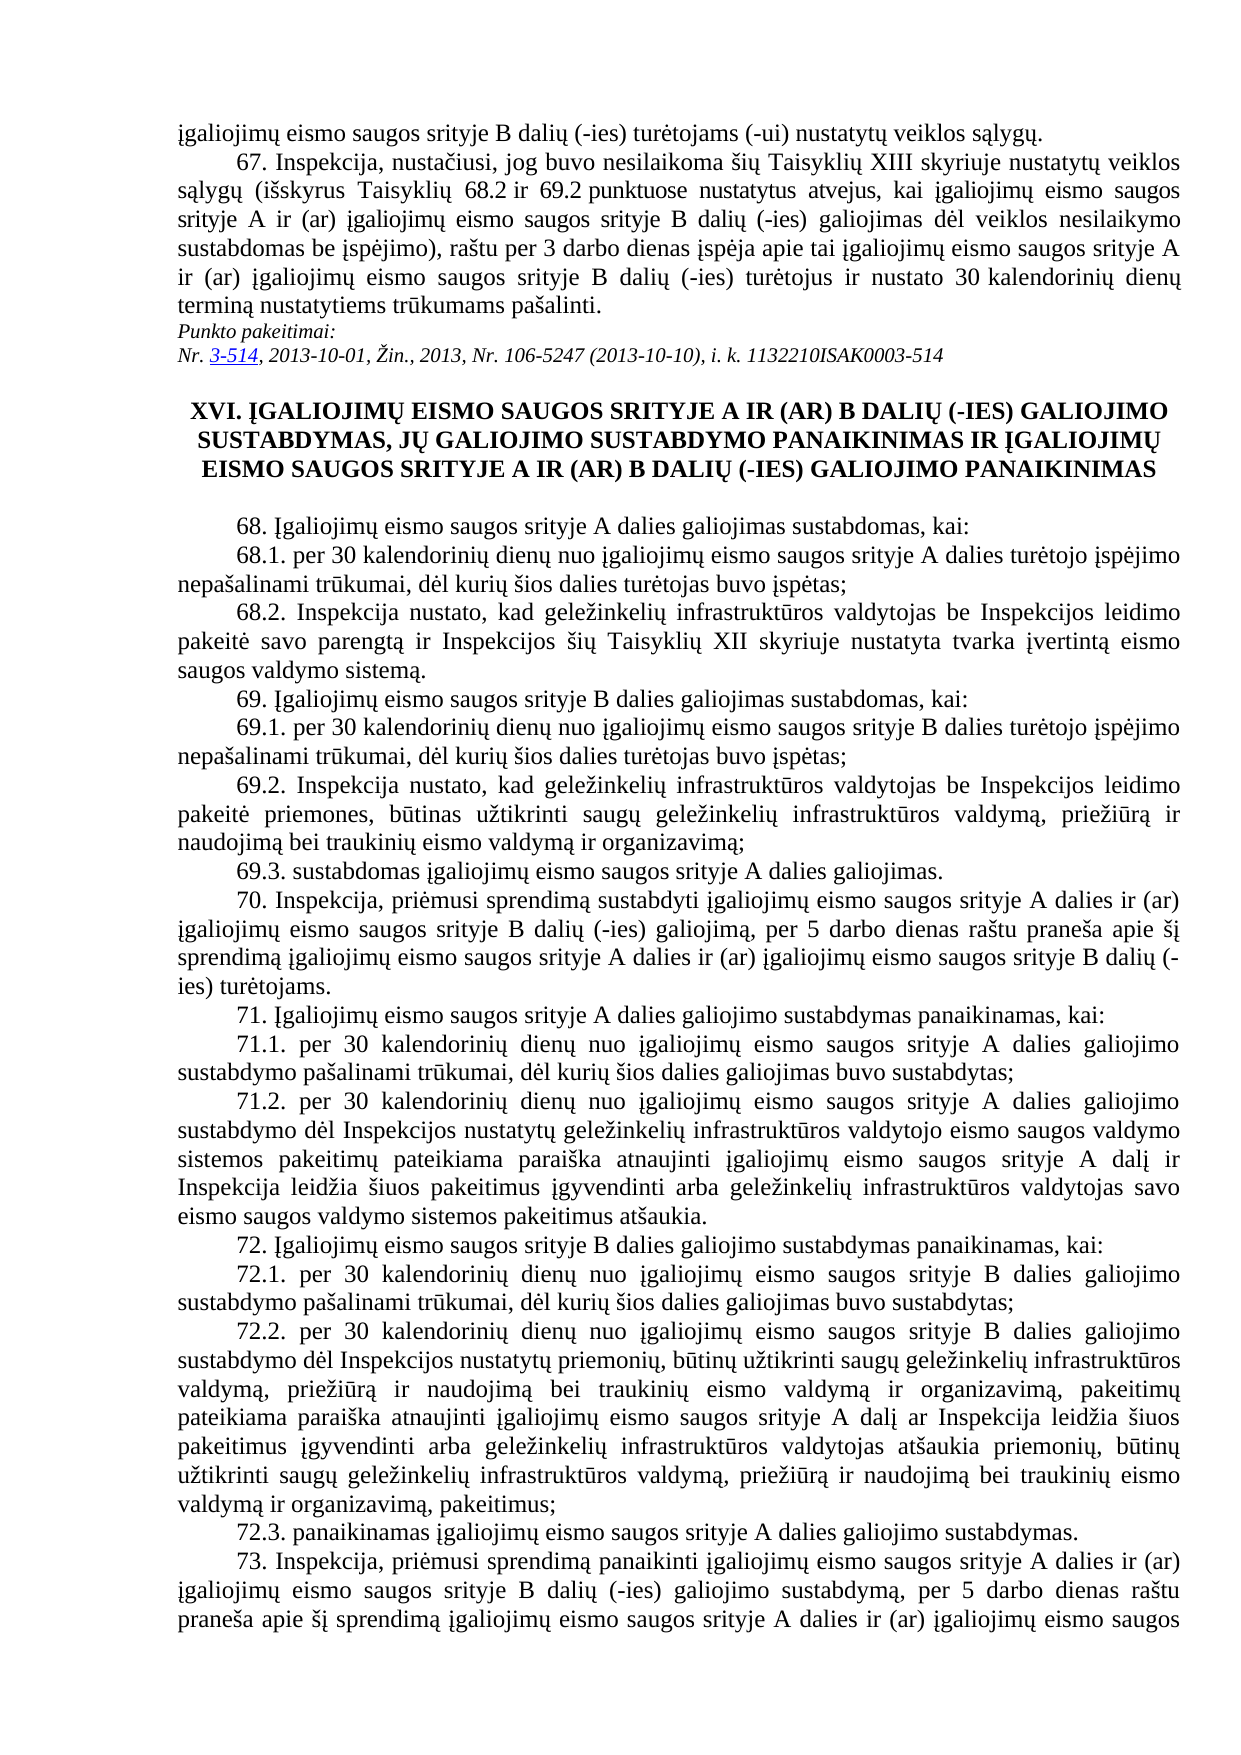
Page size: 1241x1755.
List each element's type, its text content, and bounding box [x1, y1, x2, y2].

text 67. Inspekcija, nustačiusi, jog buvo nesilaikoma šių Taisyklių XIII skyriuje nustatytų veiklos sąlygų (išskyrus Taisyklių 68.2 ir 69.2 punktuose nustatytus atvejus, kai įgaliojimų eismo saugos srityje A ir (ar) įgaliojimų eismo saugos srityje B dalių (-ies) galiojimas dėl veiklos nesilaikymo sustabdomas be įspėjimo), raštu per 3 darbo dienas įspėja apie tai įgaliojimų eismo saugos srityje A ir (ar) įgaliojimų eismo saugos srityje B dalių (-ies) turėtojus ir nustato 30 kalendorinių dienų terminą nustatytiems trūkumams pašalinti. [177, 147, 1181, 319]
text XVI. ĮGALIOJIMŲ EISMO SAUGOS SRITYJE A IR (AR) B DALIŲ (-IES) GALIOJIMO SUSTABDYMAS, JŲ GALIOJIMO SUStabdymo panaikinimas IR ĮGALIOJIMŲ EISMO SAUGOS SRITYJE A IR (AR) B DALIŲ (-IES) galiojimo PANAIKINIMAS [177, 396, 1181, 482]
text 69. Įgaliojimų eismo saugos srityje B dalies galiojimas sustabdomas, kai: [177, 684, 1181, 712]
text Nr. 3-514, 2013-10-01, Žin., 2013, Nr. 106-5247 (2013-10-10), i. k. 1132210ISAK0003-514 [177, 343, 1181, 367]
text 72.3. panaikinamas įgaliojimų eismo saugos srityje A dalies galiojimo sustabdymas. [177, 1517, 1181, 1546]
text 71.2. per 30 kalendorinių dienų nuo įgaliojimų eismo saugos srityje A dalies galiojimo sustabdymo dėl Inspekcijos nustatytų geležinkelių infrastruktūros valdytojo eismo saugos valdymo sistemos pakeitimų pateikiama paraiška atnaujinti įgaliojimų eismo saugos srityje A dalį ir Inspekcija leidžia šiuos pakeitimus įgyvendinti arba geležinkelių infrastruktūros valdytojas savo eismo saugos valdymo sistemos pakeitimus atšaukia. [177, 1086, 1181, 1230]
text 68.1. per 30 kalendorinių dienų nuo įgaliojimų eismo saugos srityje A dalies turėtojo įspėjimo nepašalinami trūkumai, dėl kurių šios dalies turėtojas buvo įspėtas; [177, 540, 1181, 597]
text 69.2. Inspekcija nustato, kad geležinkelių infrastruktūros valdytojas be Inspekcijos leidimo pakeitė priemones, būtinas užtikrinti saugų geležinkelių infrastruktūros valdymą, priežiūrą ir naudojimą bei traukinių eismo valdymą ir organizavimą; [177, 770, 1181, 856]
text 72. Įgaliojimų eismo saugos srityje B dalies galiojimo sustabdymas panaikinamas, kai: [177, 1230, 1181, 1259]
text 68. Įgaliojimų eismo saugos srityje A dalies galiojimas sustabdomas, kai: [177, 511, 1181, 540]
text 72.2. per 30 kalendorinių dienų nuo įgaliojimų eismo saugos srityje B dalies galiojimo sustabdymo dėl Inspekcijos nustatytų priemonių, būtinų užtikrinti saugų geležinkelių infrastruktūros valdymą, priežiūrą ir naudojimą bei traukinių eismo valdymą ir organizavimą, pakeitimų pateikiama paraiška atnaujinti įgaliojimų eismo saugos srityje A dalį ar Inspekcija leidžia šiuos pakeitimus įgyvendinti arba geležinkelių infrastruktūros valdytojas atšaukia priemonių, būtinų užtikrinti saugų geležinkelių infrastruktūros valdymą, priežiūrą ir naudojimą bei traukinių eismo valdymą ir organizavimą, pakeitimus; [177, 1316, 1181, 1517]
text 68.2. Inspekcija nustato, kad geležinkelių infrastruktūros valdytojas be Inspekcijos leidimo pakeitė savo parengtą ir Inspekcijos šių Taisyklių XII skyriuje nustatyta tvarka įvertintą eismo saugos valdymo sistemą. [177, 597, 1181, 684]
text 71.1. per 30 kalendorinių dienų nuo įgaliojimų eismo saugos srityje A dalies galiojimo sustabdymo pašalinami trūkumai, dėl kurių šios dalies galiojimas buvo sustabdytas; [177, 1029, 1181, 1086]
text 73. Inspekcija, priėmusi sprendimą panaikinti įgaliojimų eismo saugos srityje A dalies ir (ar) įgaliojimų eismo saugos srityje B dalių (-ies) galiojimo sustabdymą, per 5 darbo dienas raštu praneša apie šį sprendimą įgaliojimų eismo saugos srityje A dalies ir (ar) įgaliojimų eismo saugos [177, 1546, 1181, 1632]
text 72.1. per 30 kalendorinių dienų nuo įgaliojimų eismo saugos srityje B dalies galiojimo sustabdymo pašalinami trūkumai, dėl kurių šios dalies galiojimas buvo sustabdytas; [177, 1259, 1181, 1316]
text 70. Inspekcija, priėmusi sprendimą sustabdyti įgaliojimų eismo saugos srityje A dalies ir (ar) įgaliojimų eismo saugos srityje B dalių (-ies) galiojimą, per 5 darbo dienas raštu praneša apie šį sprendimą įgaliojimų eismo saugos srityje A dalies ir (ar) įgaliojimų eismo saugos srityje B dalių (-ies) turėtojams. [177, 885, 1181, 1000]
text Punkto pakeitimai: [177, 319, 1181, 343]
text įgaliojimų eismo saugos srityje B dalių (-ies) turėtojams (-ui) nustatytų veiklos sąlygų. [177, 118, 1181, 147]
text 69.1. per 30 kalendorinių dienų nuo įgaliojimų eismo saugos srityje B dalies turėtojo įspėjimo nepašalinami trūkumai, dėl kurių šios dalies turėtojas buvo įspėtas; [177, 712, 1181, 770]
text 69.3. sustabdomas įgaliojimų eismo saugos srityje A dalies galiojimas. [177, 856, 1181, 885]
text 71. Įgaliojimų eismo saugos srityje A dalies galiojimo sustabdymas panaikinamas, kai: [177, 1000, 1181, 1029]
